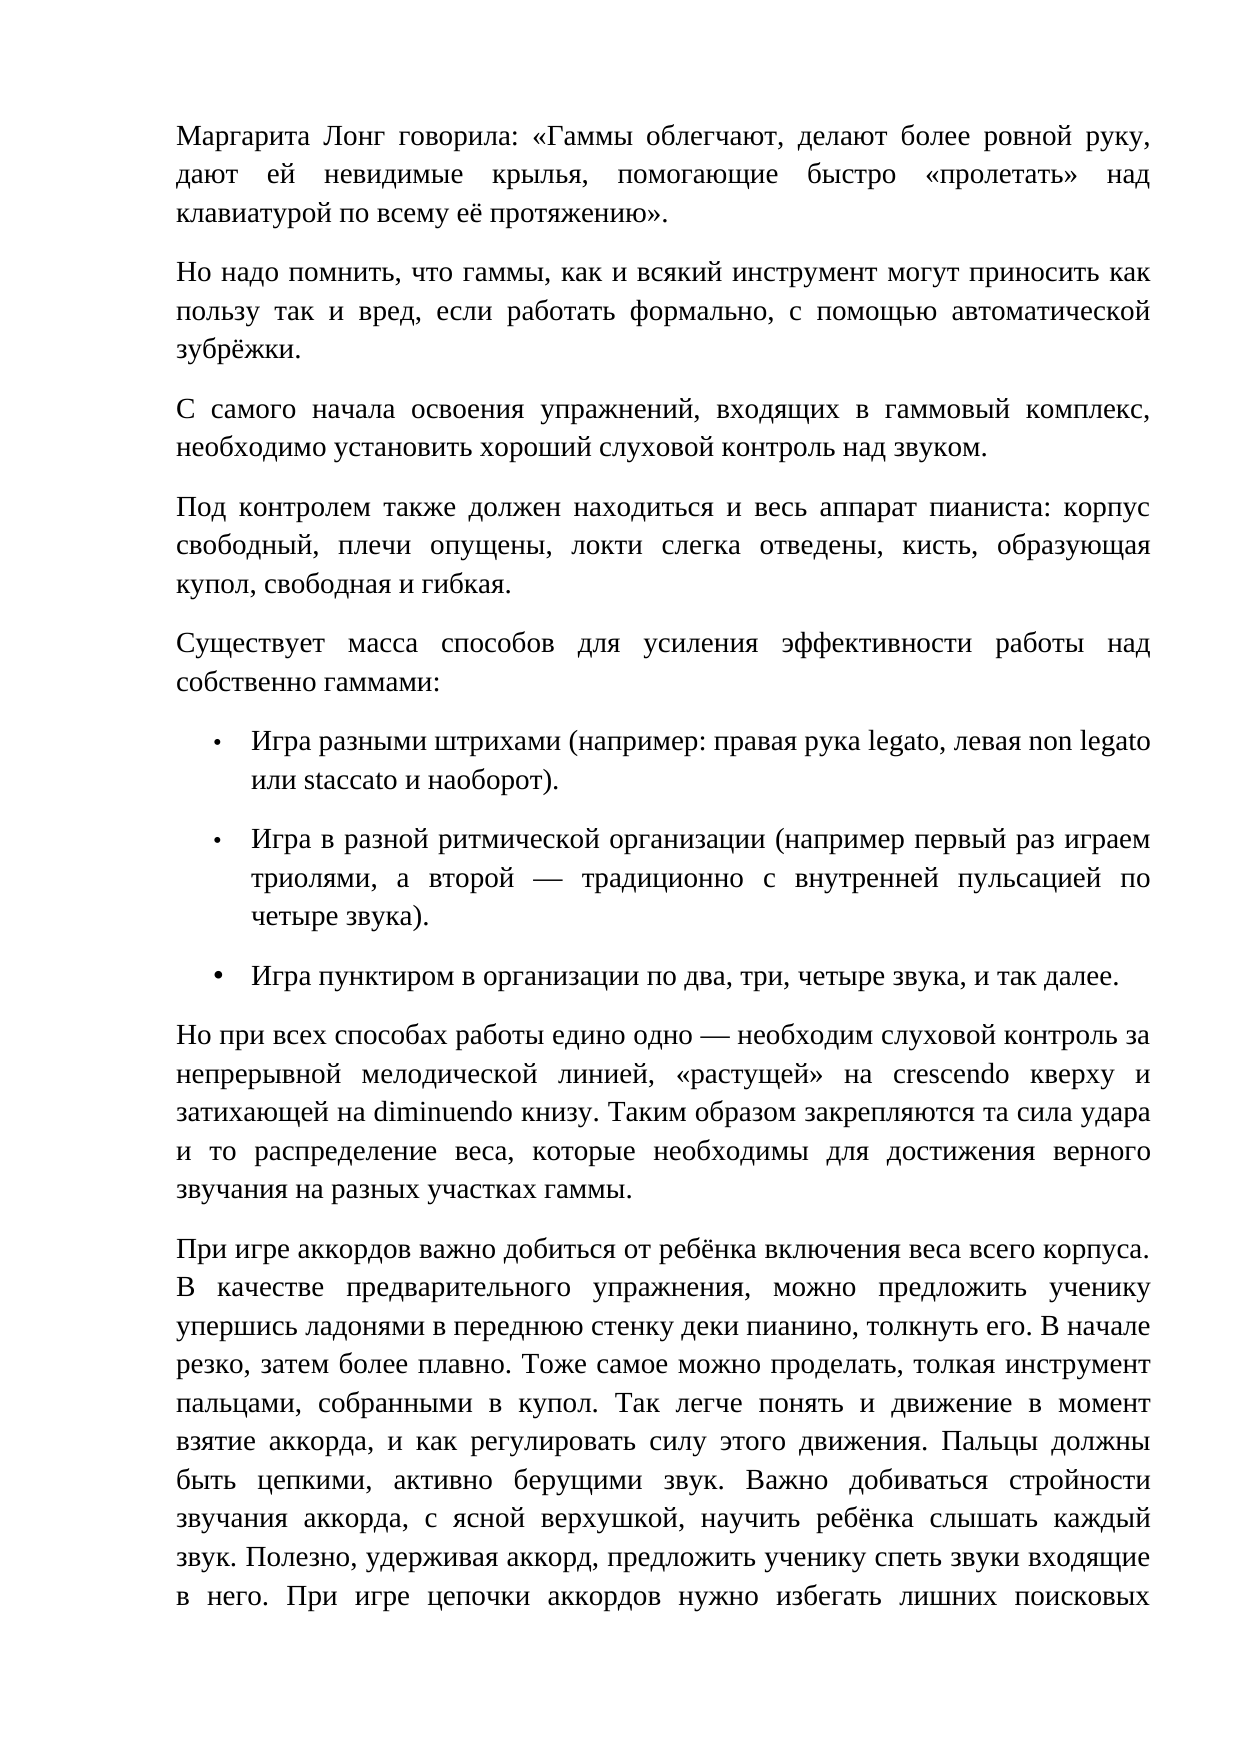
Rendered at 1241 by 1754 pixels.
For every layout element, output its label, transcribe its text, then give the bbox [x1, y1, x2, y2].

list Игра пунктиром в организации по два, три, четыре звука, и так далее. [213, 958, 1152, 991]
text Под контролем также должен находиться и весь аппарат пианиста: корпус свободный, плечи опущены, локти слегка отведены, кисть, образующая купол, свободная и гибкая. [176, 489, 1152, 599]
text Существует масса способов для усиления эффективности работы над собственно гаммами: [176, 625, 1152, 697]
list Игра в разной ритмической организации (например первый раз играем триолями, а второй — традиционно с внутренней пульсацией по четыре звука). [213, 821, 1152, 932]
text Маргарита Лонг говорила: «Гаммы облегчают, делают более ровной руку, дают ей невидимые крылья, помогающие быстро «пролетать» над клавиатурой по всему её протяжению». [176, 118, 1152, 229]
text При игре аккордов важно добиться от ребёнка включения веса всего корпуса. В качестве предварительного упражнения, можно предложить ученику упершись ладонями в переднюю стенку деки пианино, толкнуть его. В начале резко, затем более плавно. Тоже самое можно проделать, толкая инструмент пальцами, собранными в купол. Так легче понять и движение в момент взятие аккорда, и как регулировать силу этого движения. Пальцы должны быть цепкими, активно берущими звук. Важно добиваться стройности звучания аккорда, с ясной верхушкой, научить ребёнка слышать каждый звук. Полезно, удерживая аккорд, предложить ученику спеть звуки входящие в него. При игре цепочки аккордов нужно избегать лишних поисковых [176, 1231, 1152, 1611]
text С самого начала освоения упражнений, входящих в гаммовый комплекс, необходимо установить хороший слуховой контроль над звуком. [176, 391, 1152, 463]
list Игра разными штрихами (например: правая рука legato, левая non legato или staccato и наоборот). [213, 723, 1152, 795]
text Но при всех способах работы едино одно — необходим слуховой контроль за непрерывной мелодической линией, «растущей» на crescendo кверху и затихающей на diminuendo книзу. Таким образом закрепляются та сила удара и то распределение веса, которые необходимы для достижения верного звучания на разных участках гаммы. [176, 1017, 1152, 1205]
text Но надо помнить, что гаммы, как и всякий инструмент могут приносить как пользу так и вред, если работать формально, с помощью автоматической зубрёжки. [176, 254, 1152, 365]
